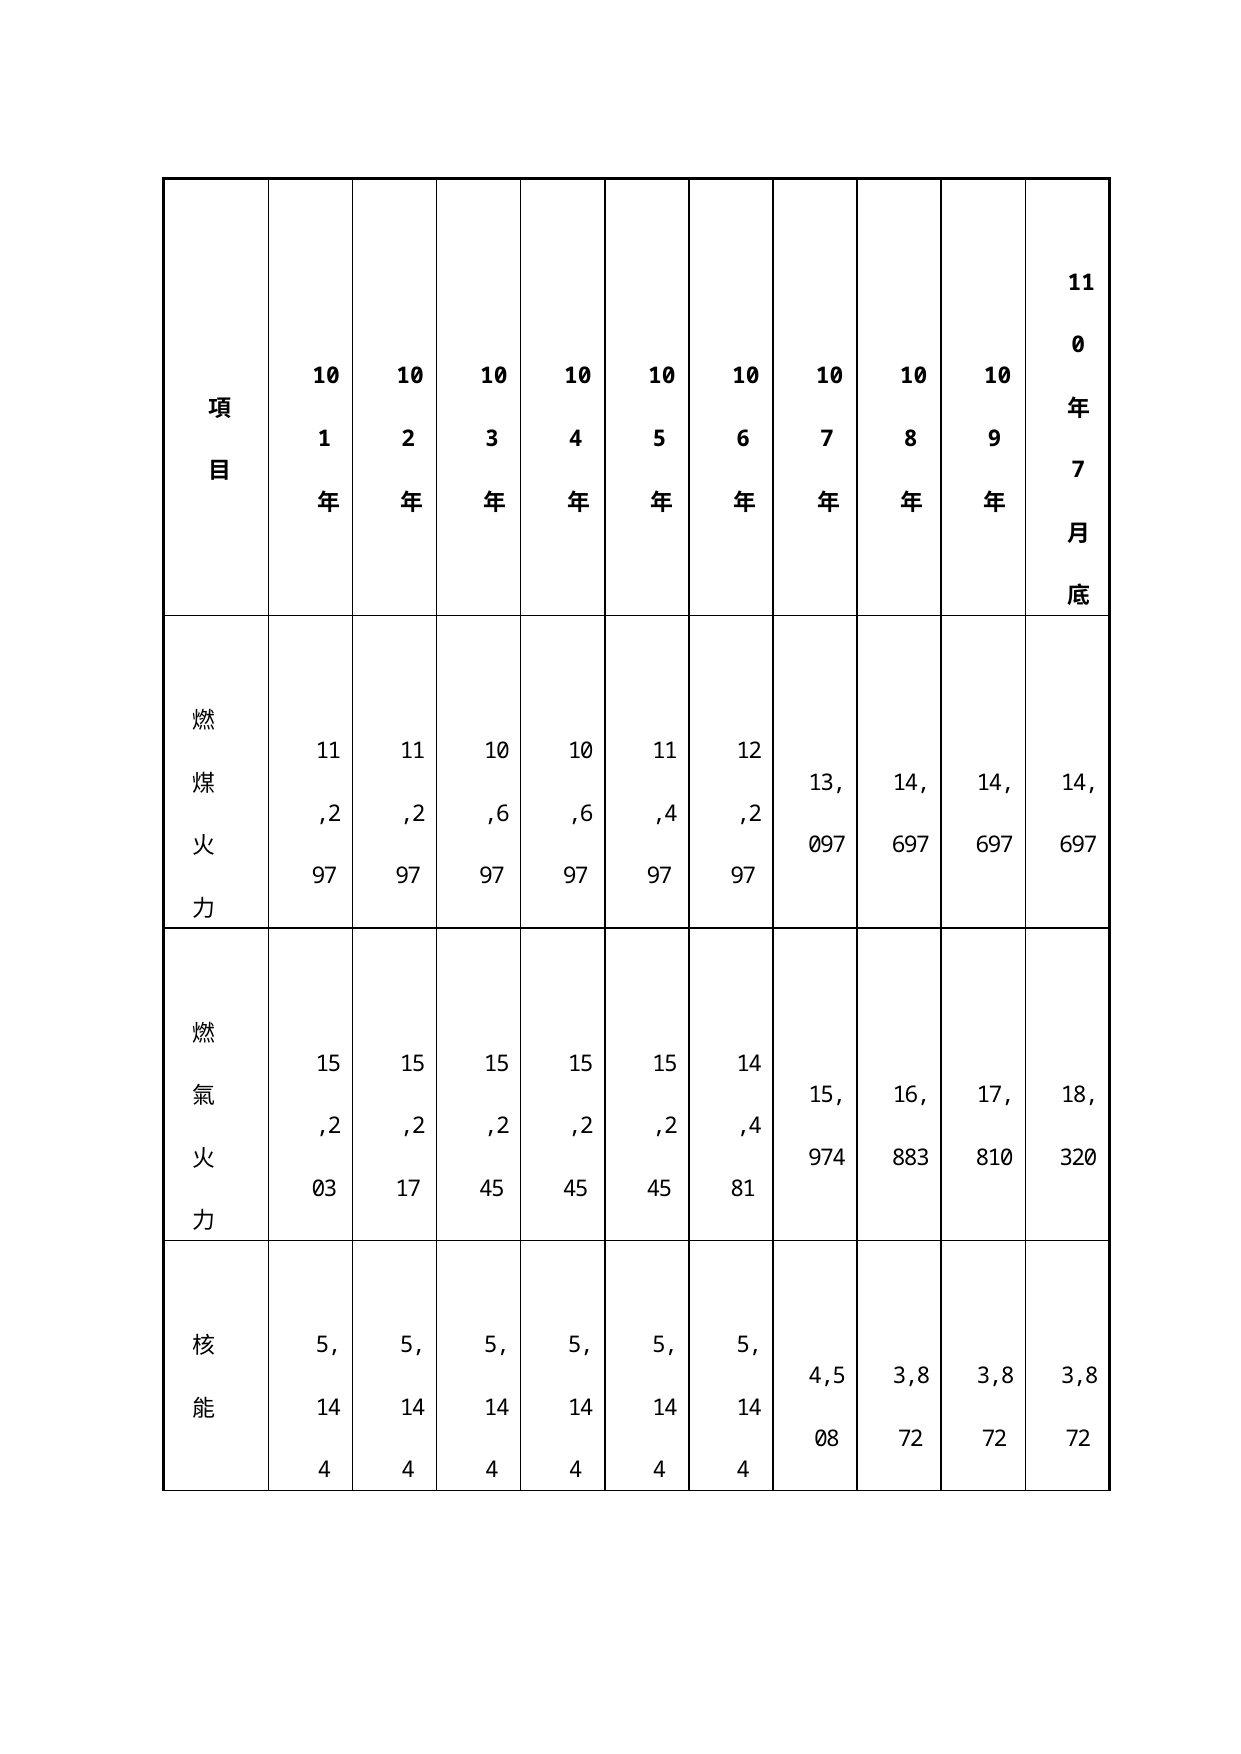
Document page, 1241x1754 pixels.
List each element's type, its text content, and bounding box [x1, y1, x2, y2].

table_header 109年 [942, 180, 1025, 615]
table_cell 15,974 [774, 929, 856, 1240]
table_cell 5,144 [437, 1241, 520, 1490]
table_cell 5,144 [353, 1241, 436, 1490]
table_cell 10,697 [521, 616, 604, 927]
table_header 106年 [690, 180, 772, 615]
table_cell 15,245 [606, 929, 688, 1240]
table_cell 燃氣火力 [165, 929, 268, 1240]
table_cell 4,508 [774, 1241, 856, 1490]
table_cell 燃煤火力 [165, 616, 268, 927]
table_cell 核能 [165, 1241, 268, 1490]
table_cell 13,097 [774, 616, 856, 927]
table_cell 16,883 [858, 929, 940, 1240]
table_header 101年 [269, 180, 352, 615]
table_header 105年 [606, 180, 688, 615]
table_cell 5,144 [269, 1241, 352, 1490]
table_cell 11,497 [606, 616, 688, 927]
table_cell 5,144 [521, 1241, 604, 1490]
table_cell 3,872 [1026, 1241, 1108, 1490]
table_cell 5,144 [606, 1241, 688, 1490]
table_cell 11,297 [353, 616, 436, 927]
table_header 108年 [858, 180, 940, 615]
table_cell 18,320 [1026, 929, 1108, 1240]
table_cell 3,872 [858, 1241, 940, 1490]
table_header 110年 7月底 [1026, 180, 1108, 615]
table_cell 12,297 [690, 616, 772, 927]
table_cell 3,872 [942, 1241, 1025, 1490]
table_cell 17,810 [942, 929, 1025, 1240]
table_cell 5,144 [690, 1241, 772, 1490]
table_cell 15,245 [437, 929, 520, 1240]
table_cell 15,217 [353, 929, 436, 1240]
table_header 項 目 [165, 180, 268, 615]
table_header 102年 [353, 180, 436, 615]
table_cell 15,245 [521, 929, 604, 1240]
table_header 107年 [774, 180, 856, 615]
table_header 104年 [521, 180, 604, 615]
table_cell 10,697 [437, 616, 520, 927]
table_header 103年 [437, 180, 520, 615]
table_cell 14,697 [1026, 616, 1108, 927]
table_cell 14,697 [942, 616, 1025, 927]
table_cell 15,203 [269, 929, 352, 1240]
table_cell 14,697 [858, 616, 940, 927]
table_cell 11,297 [269, 616, 352, 927]
table_cell 14,481 [690, 929, 772, 1240]
